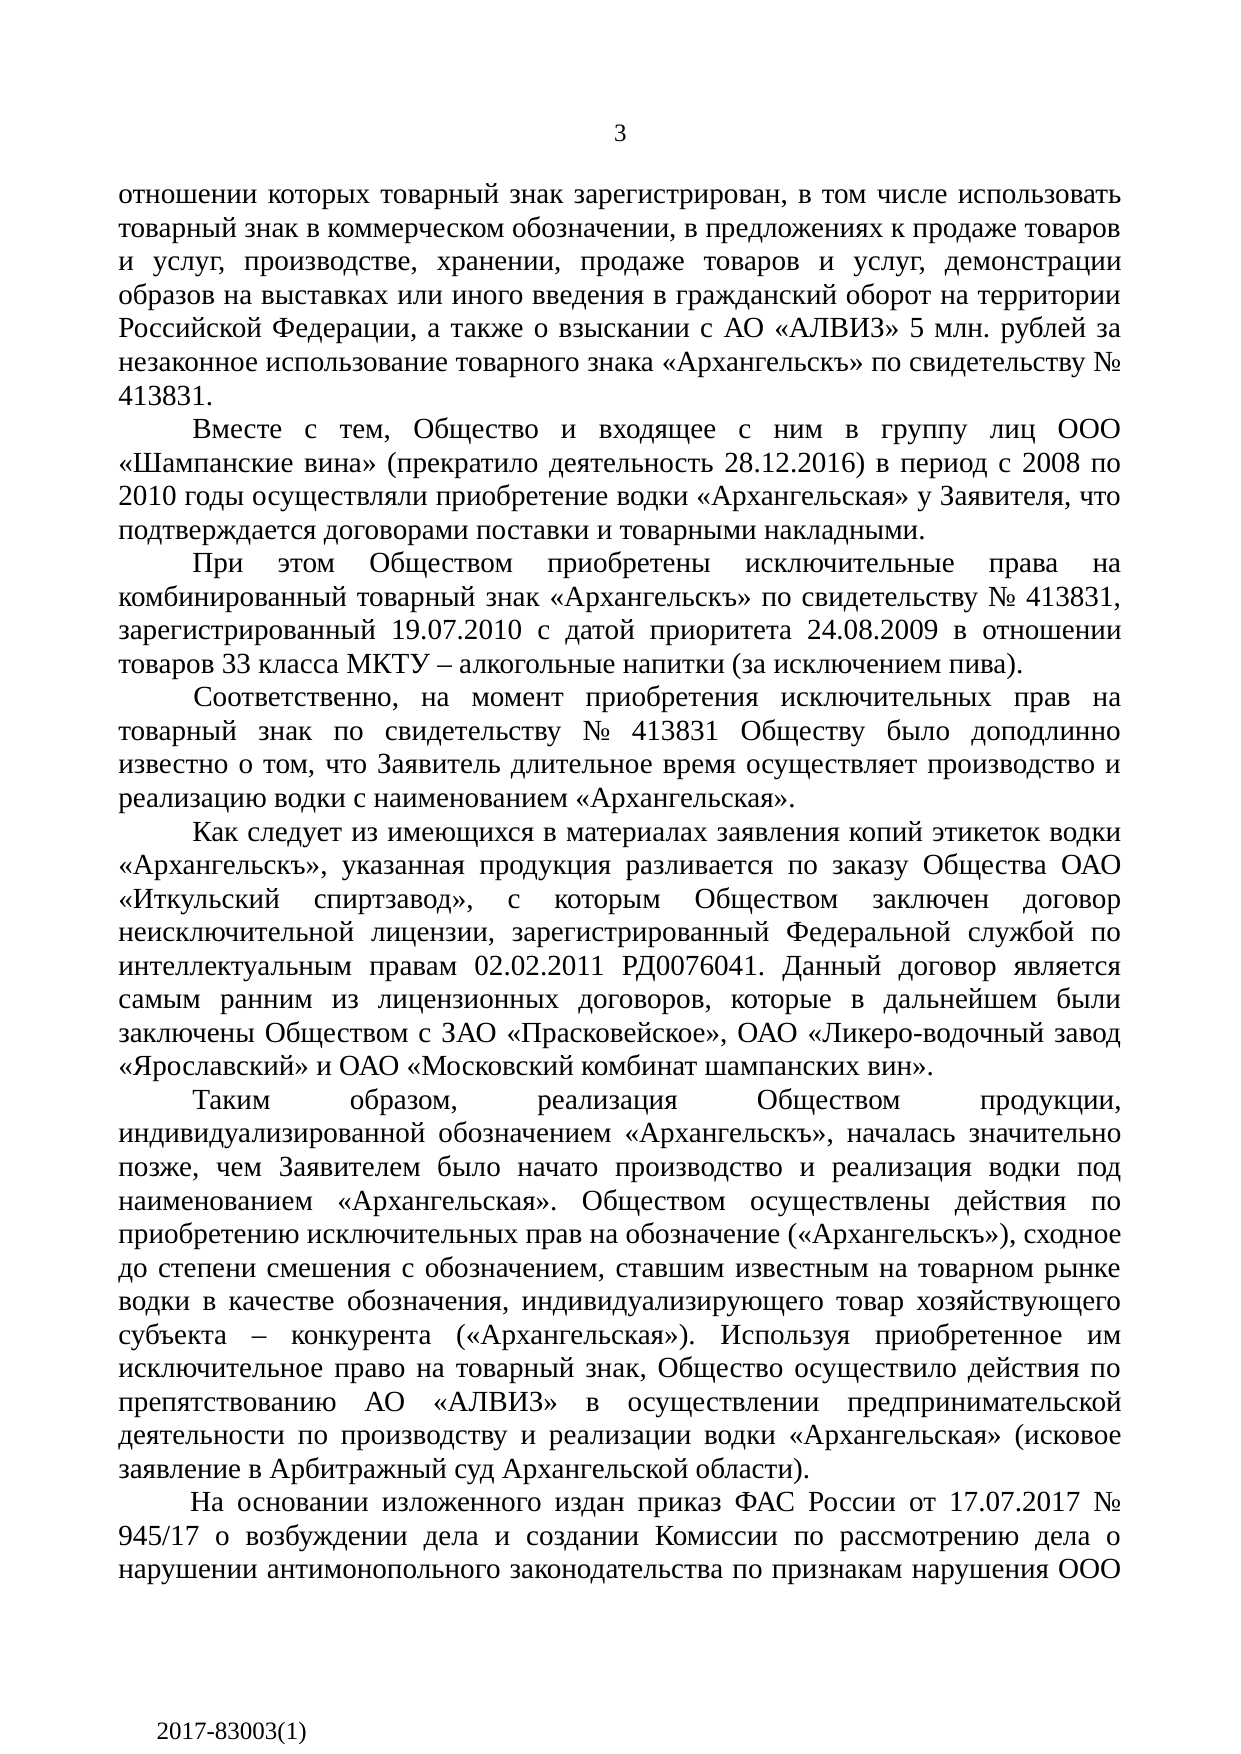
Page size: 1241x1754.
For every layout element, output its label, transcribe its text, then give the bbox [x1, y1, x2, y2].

text отношении которых товарный знак зарегистрирован, в том числе использовать товарный знак в коммерческом обозначении, в предложениях к продаже товаров и услуг, производстве, хранении, продаже товаров и услуг, демонстрации образов на выставках или иного введения в гражданский оборот на территории Российской Федерации, а также о взыскании с АО «АЛВИЗ» 5 млн. рублей за незаконное использование товарного знака «Архангельскъ» по свидетельству № 413831. [118, 176, 1122, 411]
text Вместе с тем, Общество и входящее с ним в группу лиц ООО «Шампанские вина» (прекратило деятельность 28.12.2016) в период с 2008 по 2010 годы осуществляли приобретение водки «Архангельская» у Заявителя, что подтверждается договорами поставки и товарными накладными. [118, 411, 1122, 545]
text На основании изложенного издан приказ ФАС России от 17.07.2017 № 945/17 о возбуждении дела и создании Комиссии по рассмотрению дела о нарушении антимонопольного законодательства по признакам нарушения ООО [118, 1484, 1122, 1585]
text При этом Обществом приобретены исключительные права на комбинированный товарный знак «Архангельскъ» по свидетельству № 413831, зарегистрированный 19.07.2010 с датой приоритета 24.08.2009 в отношении товаров 33 класса МКТУ – алкогольные напитки (за исключением пива). [118, 545, 1122, 679]
text Соответственно, на момент приобретения исключительных прав на товарный знак по свидетельству № 413831 Обществу было доподлинно известно о том, что Заявитель длительное время осуществляет производство и реализацию водки с наименованием «Архангельская». [118, 679, 1122, 814]
text Как следует из имеющихся в материалах заявления копий этикеток водки «Архангельскъ», указанная продукция разливается по заказу Общества ОАО «Иткульский спиртзавод», с которым Обществом заключен договор неисключительной лицензии, зарегистрированный Федеральной службой по интеллектуальным правам 02.02.2011 РД0076041. Данный договор является самым ранним из лицензионных договоров, которые в дальнейшем были заключены Обществом с ЗАО «Прасковейское», ОАО «Ликеро-водочный завод «Ярославский» и ОАО «Московский комбинат шампанских вин». [118, 814, 1122, 1082]
text Таким образом, реализация Обществом продукции, индивидуализированной обозначением «Архангельскъ», началась значительно позже, чем Заявителем было начато производство и реализация водки под наименованием «Архангельская». Обществом осуществлены действия по приобретению исключительных прав на обозначение («Архангельскъ»), сходное до степени смешения с обозначением, ставшим известным на товарном рынке водки в качестве обозначения, индивидуализирующего товар хозяйствующего субъекта – конкурента («Архангельская»). Используя приобретенное им исключительное право на товарный знак, Общество осуществило действия по препятствованию АО «АЛВИЗ» в осуществлении предпринимательской деятельности по производству и реализации водки «Архангельская» (исковое заявление в Арбитражный суд Архангельской области). [118, 1082, 1122, 1484]
